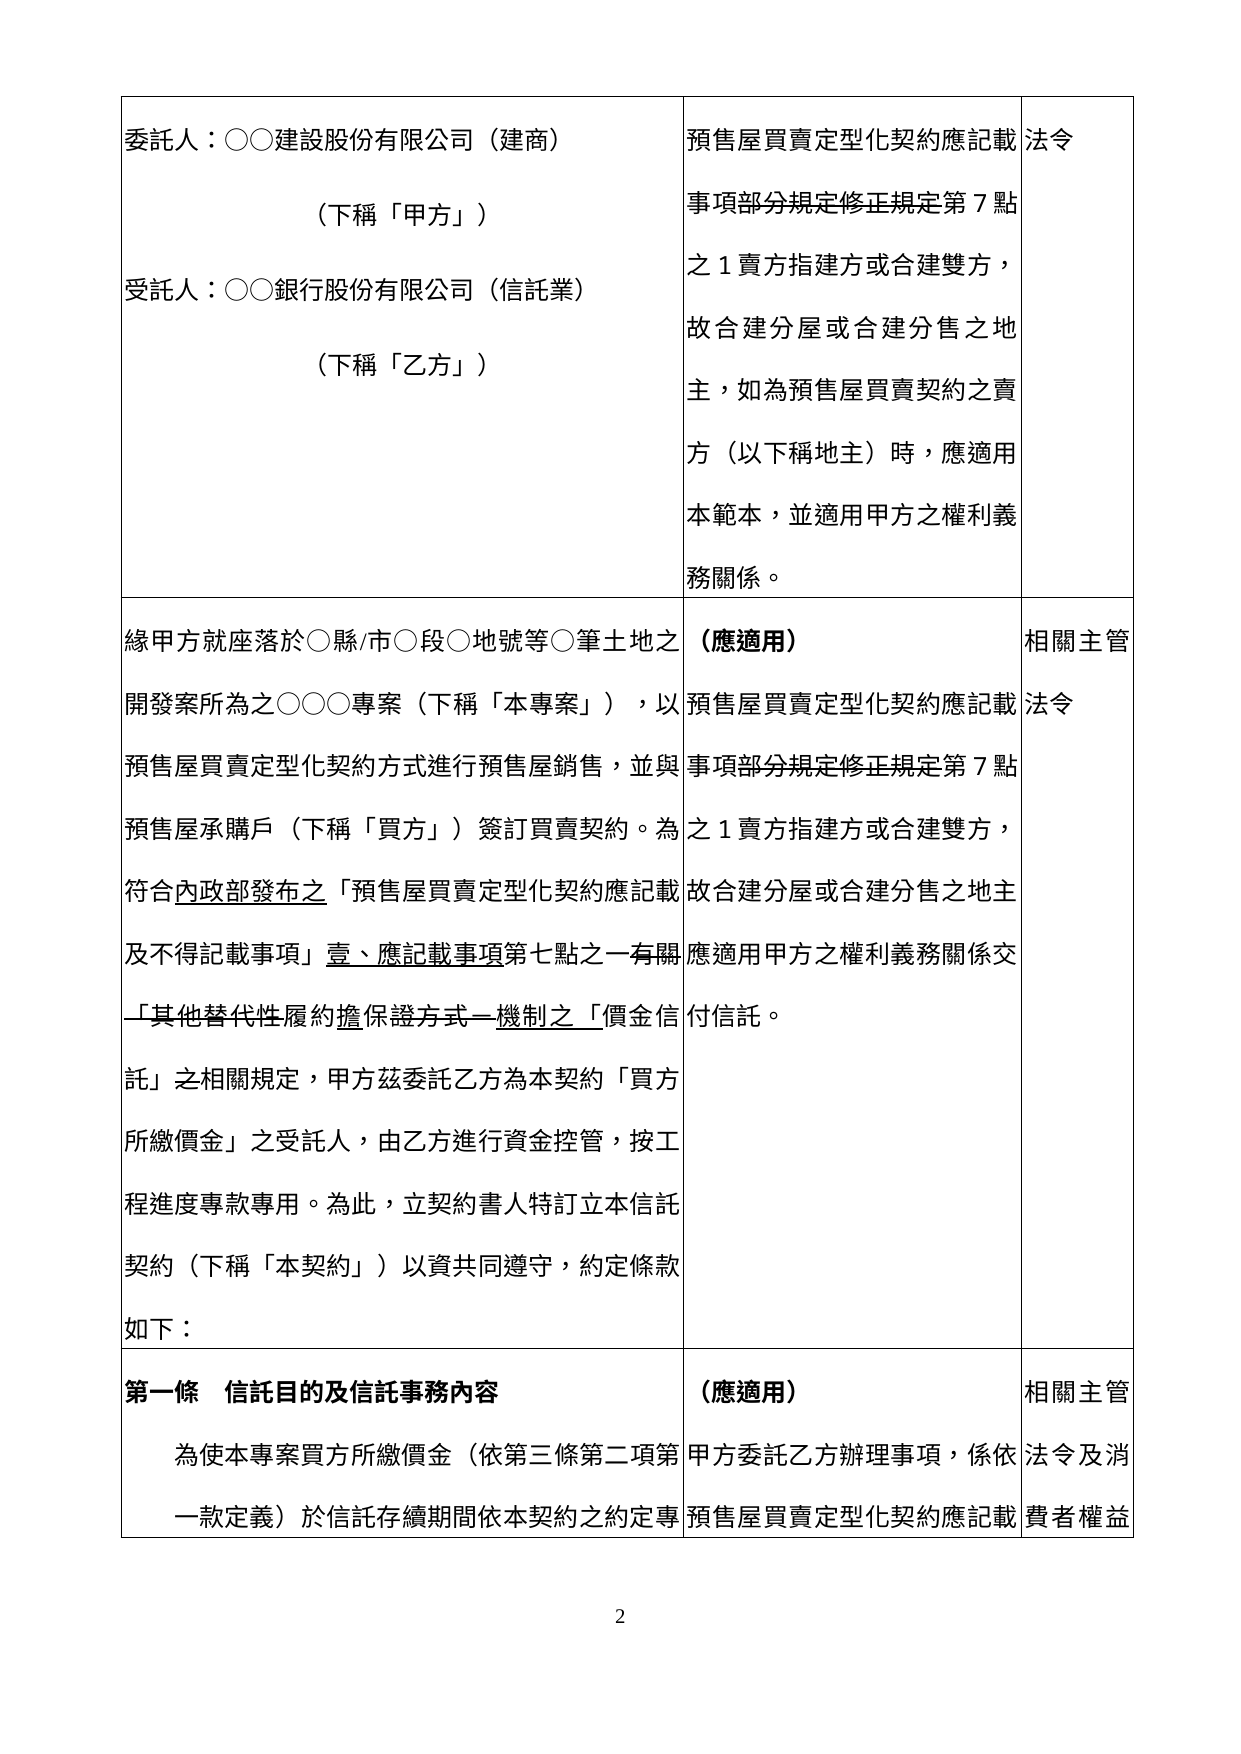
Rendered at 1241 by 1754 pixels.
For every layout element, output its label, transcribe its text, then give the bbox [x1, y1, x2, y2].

table_cell （應適用） 甲方委託乙方辦理事項，係依預售屋買賣定型化契約應記載 [684, 1349, 1021, 1537]
table_cell 第一條 信託目的及信託事務內容 為使本專案買方所繳價金（依第三條第二項第一款定義）於信託存續期間依本契約之約定專 [122, 1349, 683, 1537]
table_cell 緣甲方就座落於○縣/市○段○地號等○筆土地之開發案所為之○○○專案（下稱「本專案」），以預售屋買賣定型化契約方式進行預售屋銷售，並與預售屋承購戶（下稱「買方」）簽訂買賣契約。為符合內政部發布之「預售屋買賣定型化契約應記載及不得記載事項」壹、應記載事項第七點之一有關「其他替代性履約擔保證方式－機制之「價金信託」之相關規定，甲方茲委託乙方為本契約「買方所繳價金」之受託人，由乙方進行資金控管，按工程進度專款專用。為此，立契約書人特訂立本信託契約（下稱「本契約」）以資共同遵守，約定條款如下： [122, 598, 683, 1348]
table_cell 相關主管法令及消費者權益 [1022, 1349, 1133, 1537]
table_cell 預售屋買賣定型化契約應記載事項部分規定修正規定第7點之1賣方指建方或合建雙方，故合建分屋或合建分售之地主，如為預售屋買賣契約之賣方（以下稱地主）時，應適用本範本，並適用甲方之權利義務關係。 [684, 97, 1021, 597]
table_cell （應適用） 預售屋買賣定型化契約應記載事項部分規定修正規定第7點之1賣方指建方或合建雙方，故合建分屋或合建分售之地主應適用甲方之權利義務關係交付信託。 [684, 598, 1021, 1348]
table_cell 法令 [1022, 97, 1133, 597]
table_cell 相關主管法令 [1022, 598, 1133, 1348]
table_cell 委託人：○○建設股份有限公司（建商） （下稱「甲方」） 受託人：○○銀行股份有限公司（信託業） （下稱「乙方」） [122, 97, 683, 597]
